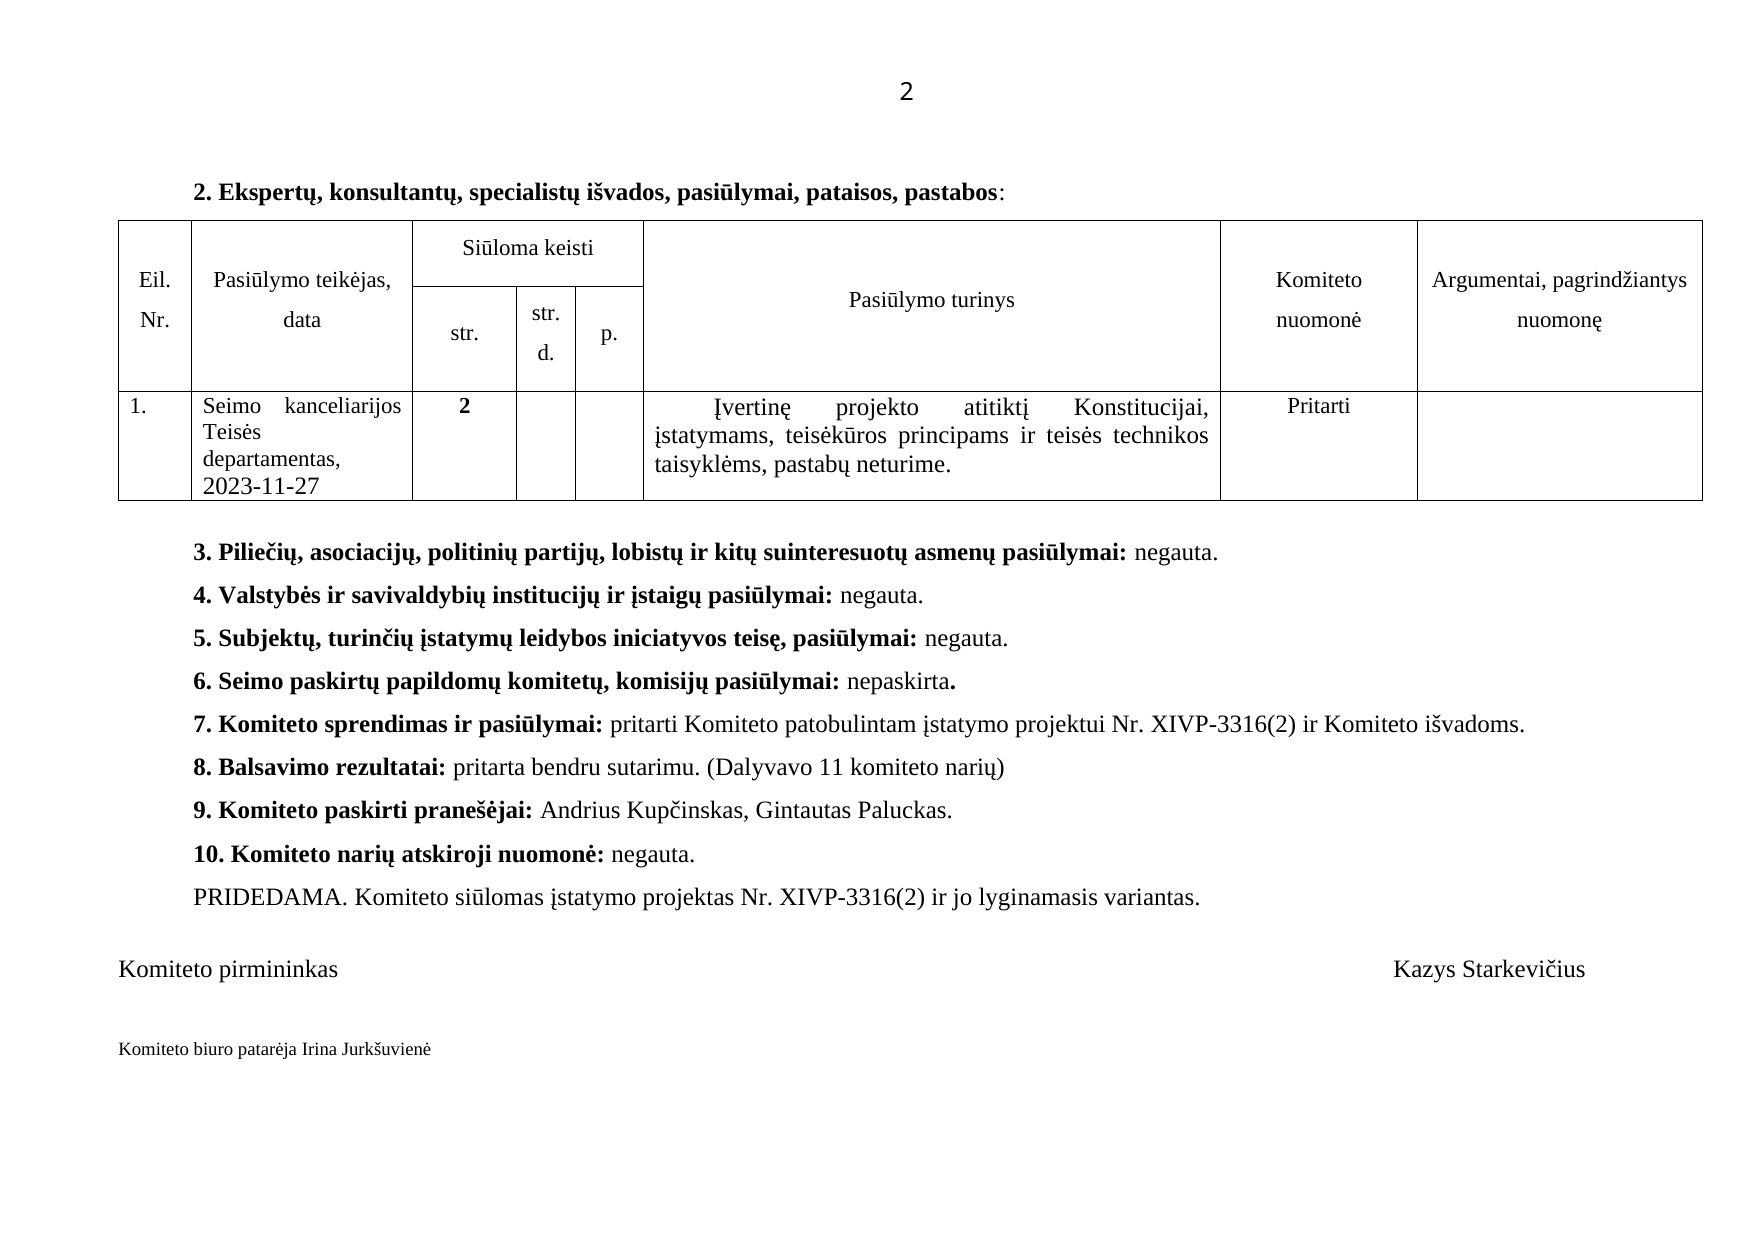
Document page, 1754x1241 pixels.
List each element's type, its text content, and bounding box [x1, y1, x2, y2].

table_cell [1418, 392, 1702, 500]
table_cell str. [413, 287, 516, 391]
table_cell str. d. [517, 287, 575, 391]
table_header Eil. Nr. [119, 221, 191, 391]
table_header Argumentai, pagrindžiantys nuomonę [1418, 221, 1702, 391]
table_cell Įvertinę projekto atitiktį Konstitucijai, įstatymams, teisėkūros principams ir teisės technikos taisyklėms, pastabų neturime. [644, 392, 1220, 500]
subtitle 2. Ekspertų, konsultantų, specialistų išvados, pasiūlymai, pataisos, pastabos: [118, 177, 1695, 206]
table_cell Pritarti [1221, 392, 1417, 500]
table_cell [517, 392, 575, 500]
text 9. Komiteto paskirti pranešėjai: Andrius Kupčinskas, Gintautas Paluckas. [118, 796, 1695, 824]
table_cell Seimo kanceliarijos Teisės departamentas, 2023-11-27 [192, 392, 412, 500]
table_header Pasiūlymo teikėjas, data [192, 221, 412, 391]
table_cell 1. [119, 392, 191, 500]
text 8. Balsavimo rezultatai: pritarta bendru sutarimu. (Dalyvavo 11 komiteto narių) [118, 752, 1695, 781]
text 7. Komiteto sprendimas ir pasiūlymai: pritarti Komiteto patobulintam įstatymo projektui Nr. XIVP-3316(2) ir Komiteto išvadoms. [118, 709, 1695, 738]
text Komiteto biuro patarėja Irina Jurkšuvienė [118, 1037, 1695, 1059]
table_cell p. [576, 287, 643, 391]
table_cell 2 [413, 392, 516, 500]
subtitle 3. Piliečių, asociacijų, politinių partijų, lobistų ir kitų suinteresuotų asmenų pasiūlymai: negauta. [118, 537, 1695, 566]
subtitle 4. Valstybės ir savivaldybių institucijų ir įstaigų pasiūlymai: negauta. [118, 580, 1695, 609]
table_cell [576, 392, 643, 500]
table_header Siūloma keisti [413, 221, 643, 286]
text 10. Komiteto narių atskiroji nuomonė: negauta. [118, 839, 1695, 867]
subtitle 5. Subjektų, turinčių įstatymų leidybos iniciatyvos teisę, pasiūlymai: negauta. [118, 623, 1695, 652]
text Komiteto pirmininkas Kazys Starkevičius [118, 954, 1695, 982]
text PRIDEDAMA. Komiteto siūlomas įstatymo projektas Nr. XIVP-3316(2) ir jo lyginamasis variantas. [118, 882, 1695, 911]
subtitle 6. Seimo paskirtų papildomų komitetų, komisijų pasiūlymai: nepaskirta. [118, 666, 1695, 695]
table_header Pasiūlymo turinys [644, 221, 1220, 391]
table_header Komiteto nuomonė [1221, 221, 1417, 391]
